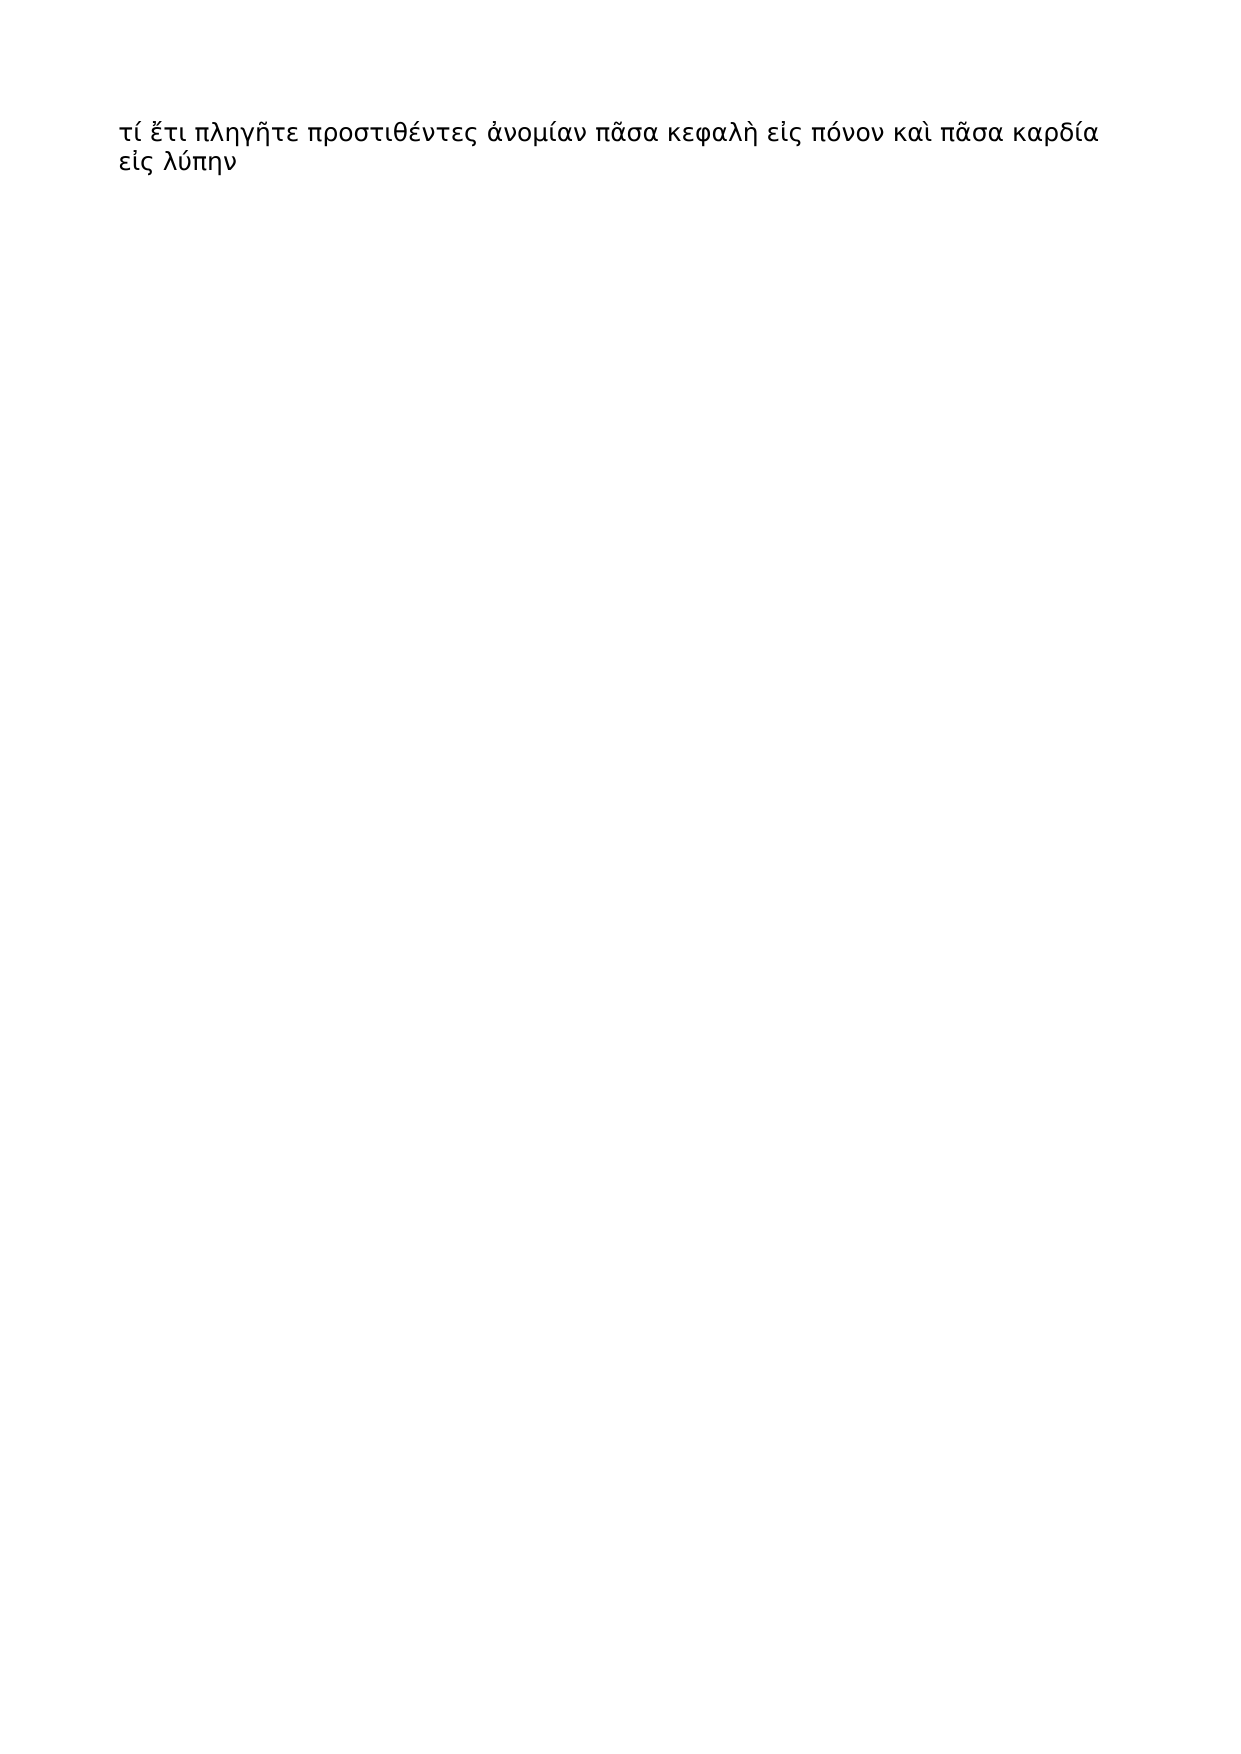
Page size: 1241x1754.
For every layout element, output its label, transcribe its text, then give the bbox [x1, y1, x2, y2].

text τί ἔτι πληγῆτε προστιθέντες ἀνομίαν πᾶσα κεφαλὴ εἰς πόνον καὶ πᾶσα καρδία εἰς λύπην [118, 118, 1122, 176]
